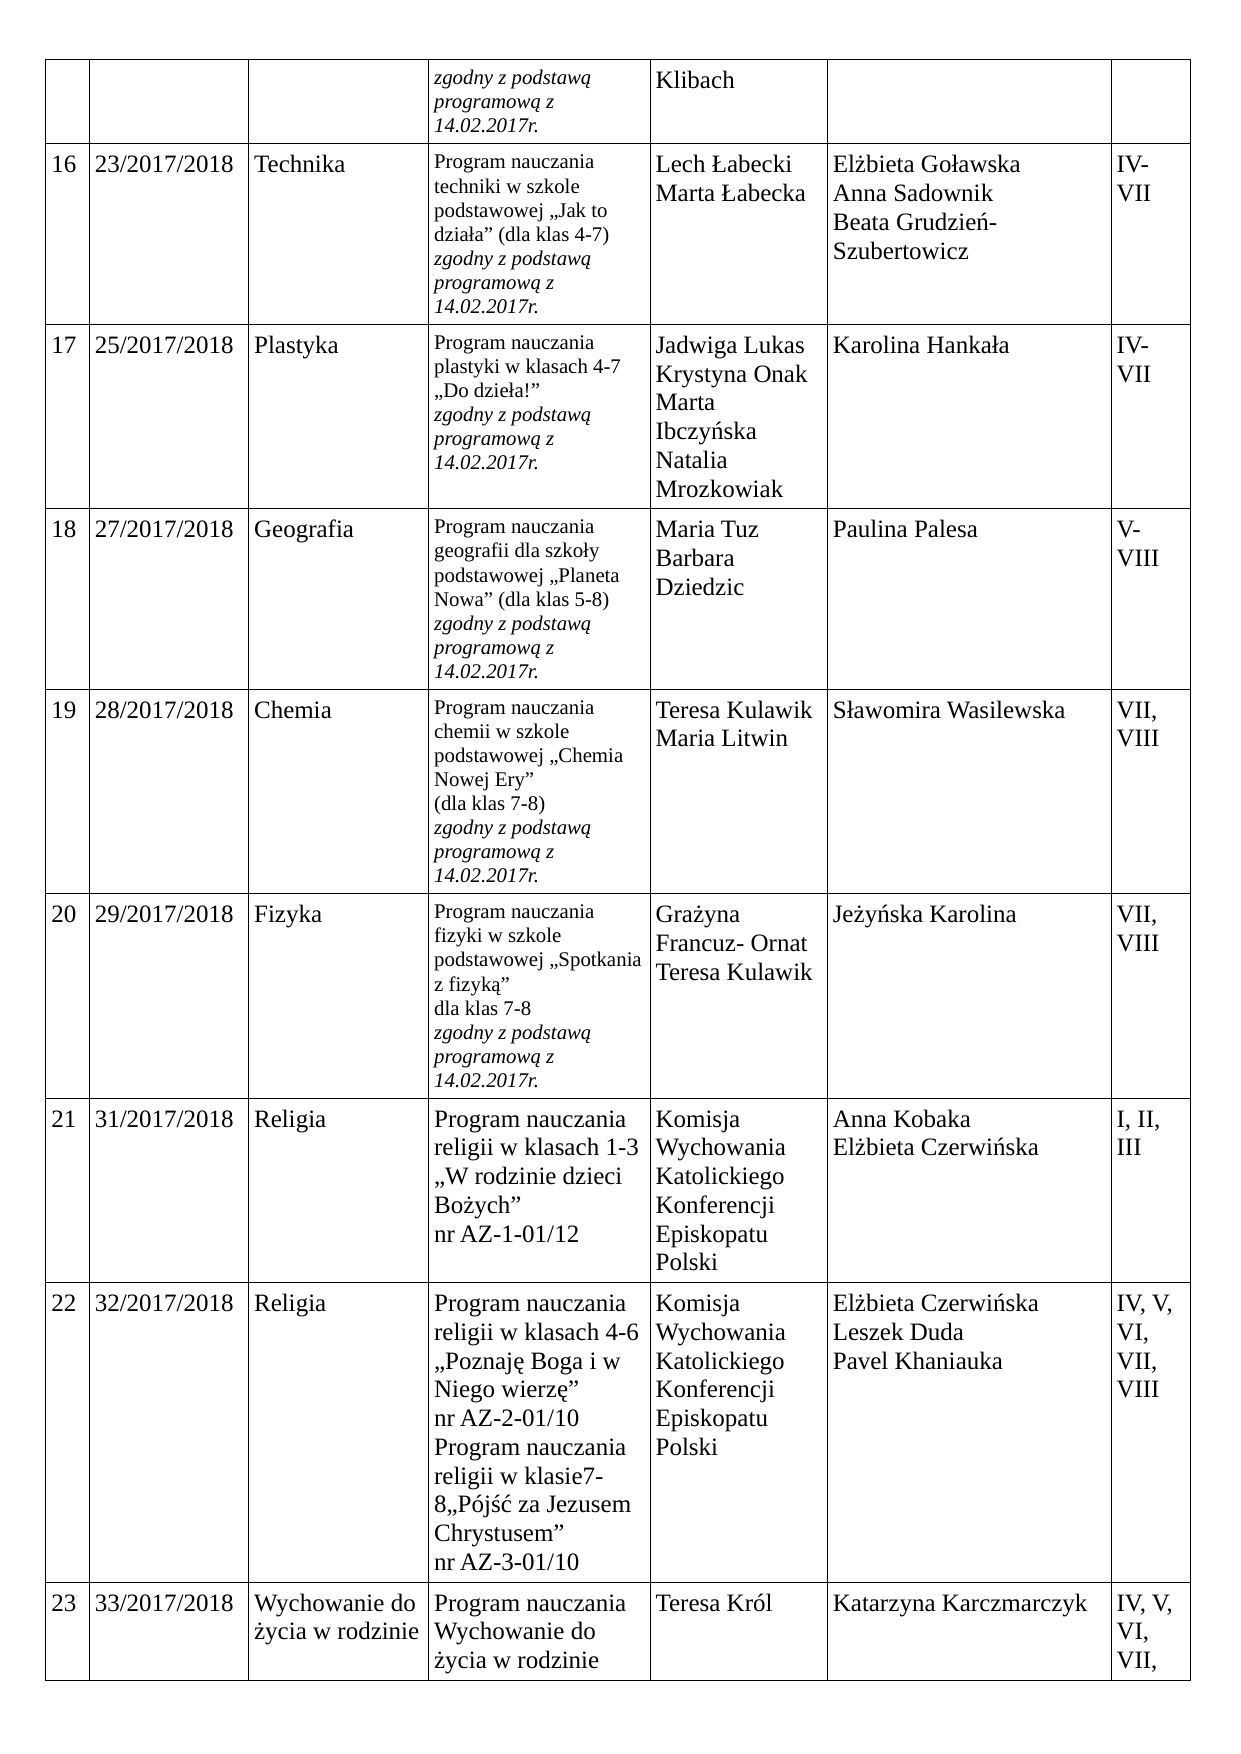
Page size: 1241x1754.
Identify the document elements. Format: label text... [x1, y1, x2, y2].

table_cell Geografia [249, 509, 428, 688]
table_cell 33/2017/2018 [90, 1583, 248, 1680]
table_cell Program nauczania geografii dla szkoły podstawowej „Planeta Nowa” (dla klas 5-8) zgodny z podstawą programową z 14.02.2017r. [429, 509, 650, 688]
table_cell Program nauczania plastyki w klasach 4-7 „Do dzieła!” zgodny z podstawą programową z 14.02.2017r. [429, 325, 650, 508]
table_cell IV- VII [1112, 144, 1190, 324]
table_cell Fizyka [249, 894, 428, 1097]
table_cell Lech Łabecki Marta Łabecka [651, 144, 827, 324]
table_cell Program nauczania religii w klasach 4-6 „Poznaję Boga i w Niego wierzę” nr AZ-2-01/10 Program nauczania religii w klasie7-8„Pójść za Jezusem Chrystusem” nr AZ-3-01/10 [429, 1283, 650, 1581]
table_cell Teresa Król [651, 1583, 827, 1680]
table_cell Elżbieta Goławska Anna Sadownik Beata Grudzień- Szubertowicz [828, 144, 1111, 324]
table_cell VII, VIII [1112, 894, 1190, 1097]
table_cell IV, V, VI, VII, VIII [1112, 1283, 1190, 1581]
table_cell Jadwiga Lukas Krystyna Onak Marta Ibczyńska Natalia Mrozkowiak [651, 325, 827, 508]
table_cell 27/2017/2018 [90, 509, 248, 688]
table_cell 19 [46, 690, 89, 893]
table_cell 20 [46, 894, 89, 1097]
table_cell Komisja Wychowania Katolickiego Konferencji Episkopatu Polski [651, 1283, 827, 1581]
table_cell Program nauczania religii w klasach 1-3 „W rodzinie dzieci Bożych” nr AZ-1-01/12 [429, 1099, 650, 1282]
table_cell 22 [46, 1283, 89, 1581]
table_cell Katarzyna Karczmarczyk [828, 1583, 1111, 1680]
table_cell Karolina Hankała [828, 325, 1111, 508]
table_cell 29/2017/2018 [90, 894, 248, 1097]
table_cell 25/2017/2018 [90, 325, 248, 508]
table_cell Religia [249, 1099, 428, 1282]
table_cell Chemia [249, 690, 428, 893]
table_cell IV, V, VI, VII, [1112, 1583, 1190, 1680]
table_cell Sławomira Wasilewska [828, 690, 1111, 893]
table_cell Teresa Kulawik Maria Litwin [651, 690, 827, 893]
table_cell Grażyna Francuz- Ornat Teresa Kulawik [651, 894, 827, 1097]
table_cell Program nauczania chemii w szkole podstawowej „Chemia Nowej Ery” (dla klas 7-8) zgodny z podstawą programową z 14.02.2017r. [429, 690, 650, 893]
table_cell 21 [46, 1099, 89, 1282]
table_cell 18 [46, 509, 89, 688]
table_cell VII, VIII [1112, 690, 1190, 893]
table_cell 16 [46, 144, 89, 324]
table_cell zgodny z podstawą programową z 14.02.2017r. [429, 60, 650, 143]
table_cell Klibach [651, 60, 827, 143]
table_cell 23 [46, 1583, 89, 1680]
table_cell Plastyka [249, 325, 428, 508]
table_cell IV- VII [1112, 325, 1190, 508]
table_cell Program nauczania fizyki w szkole podstawowej „Spotkania z fizyką” dla klas 7-8 zgodny z podstawą programową z 14.02.2017r. [429, 894, 650, 1097]
table_cell 23/2017/2018 [90, 144, 248, 324]
table_cell [90, 60, 248, 143]
table_cell Program nauczania techniki w szkole podstawowej „Jak to działa” (dla klas 4-7) zgodny z podstawą programową z 14.02.2017r. [429, 144, 650, 324]
table_cell Program nauczania Wychowanie do życia w rodzinie [429, 1583, 650, 1680]
table_cell Technika [249, 144, 428, 324]
table_cell Anna Kobaka Elżbieta Czerwińska [828, 1099, 1111, 1282]
table_cell [1112, 60, 1190, 143]
table_cell Maria Tuz Barbara Dziedzic [651, 509, 827, 688]
table_cell V- VIII [1112, 509, 1190, 688]
table_cell Jeżyńska Karolina [828, 894, 1111, 1097]
table_cell 17 [46, 325, 89, 508]
table_cell Paulina Palesa [828, 509, 1111, 688]
table_cell [46, 60, 89, 143]
table_cell Komisja Wychowania Katolickiego Konferencji Episkopatu Polski [651, 1099, 827, 1282]
table_cell I, II, III [1112, 1099, 1190, 1282]
table_cell [828, 60, 1111, 143]
table_cell 32/2017/2018 [90, 1283, 248, 1581]
table_cell [249, 60, 428, 143]
table_cell Elżbieta Czerwińska Leszek Duda Pavel Khaniauka [828, 1283, 1111, 1581]
table_cell 28/2017/2018 [90, 690, 248, 893]
table_cell 31/2017/2018 [90, 1099, 248, 1282]
table_cell Wychowanie do życia w rodzinie [249, 1583, 428, 1680]
table_cell Religia [249, 1283, 428, 1581]
